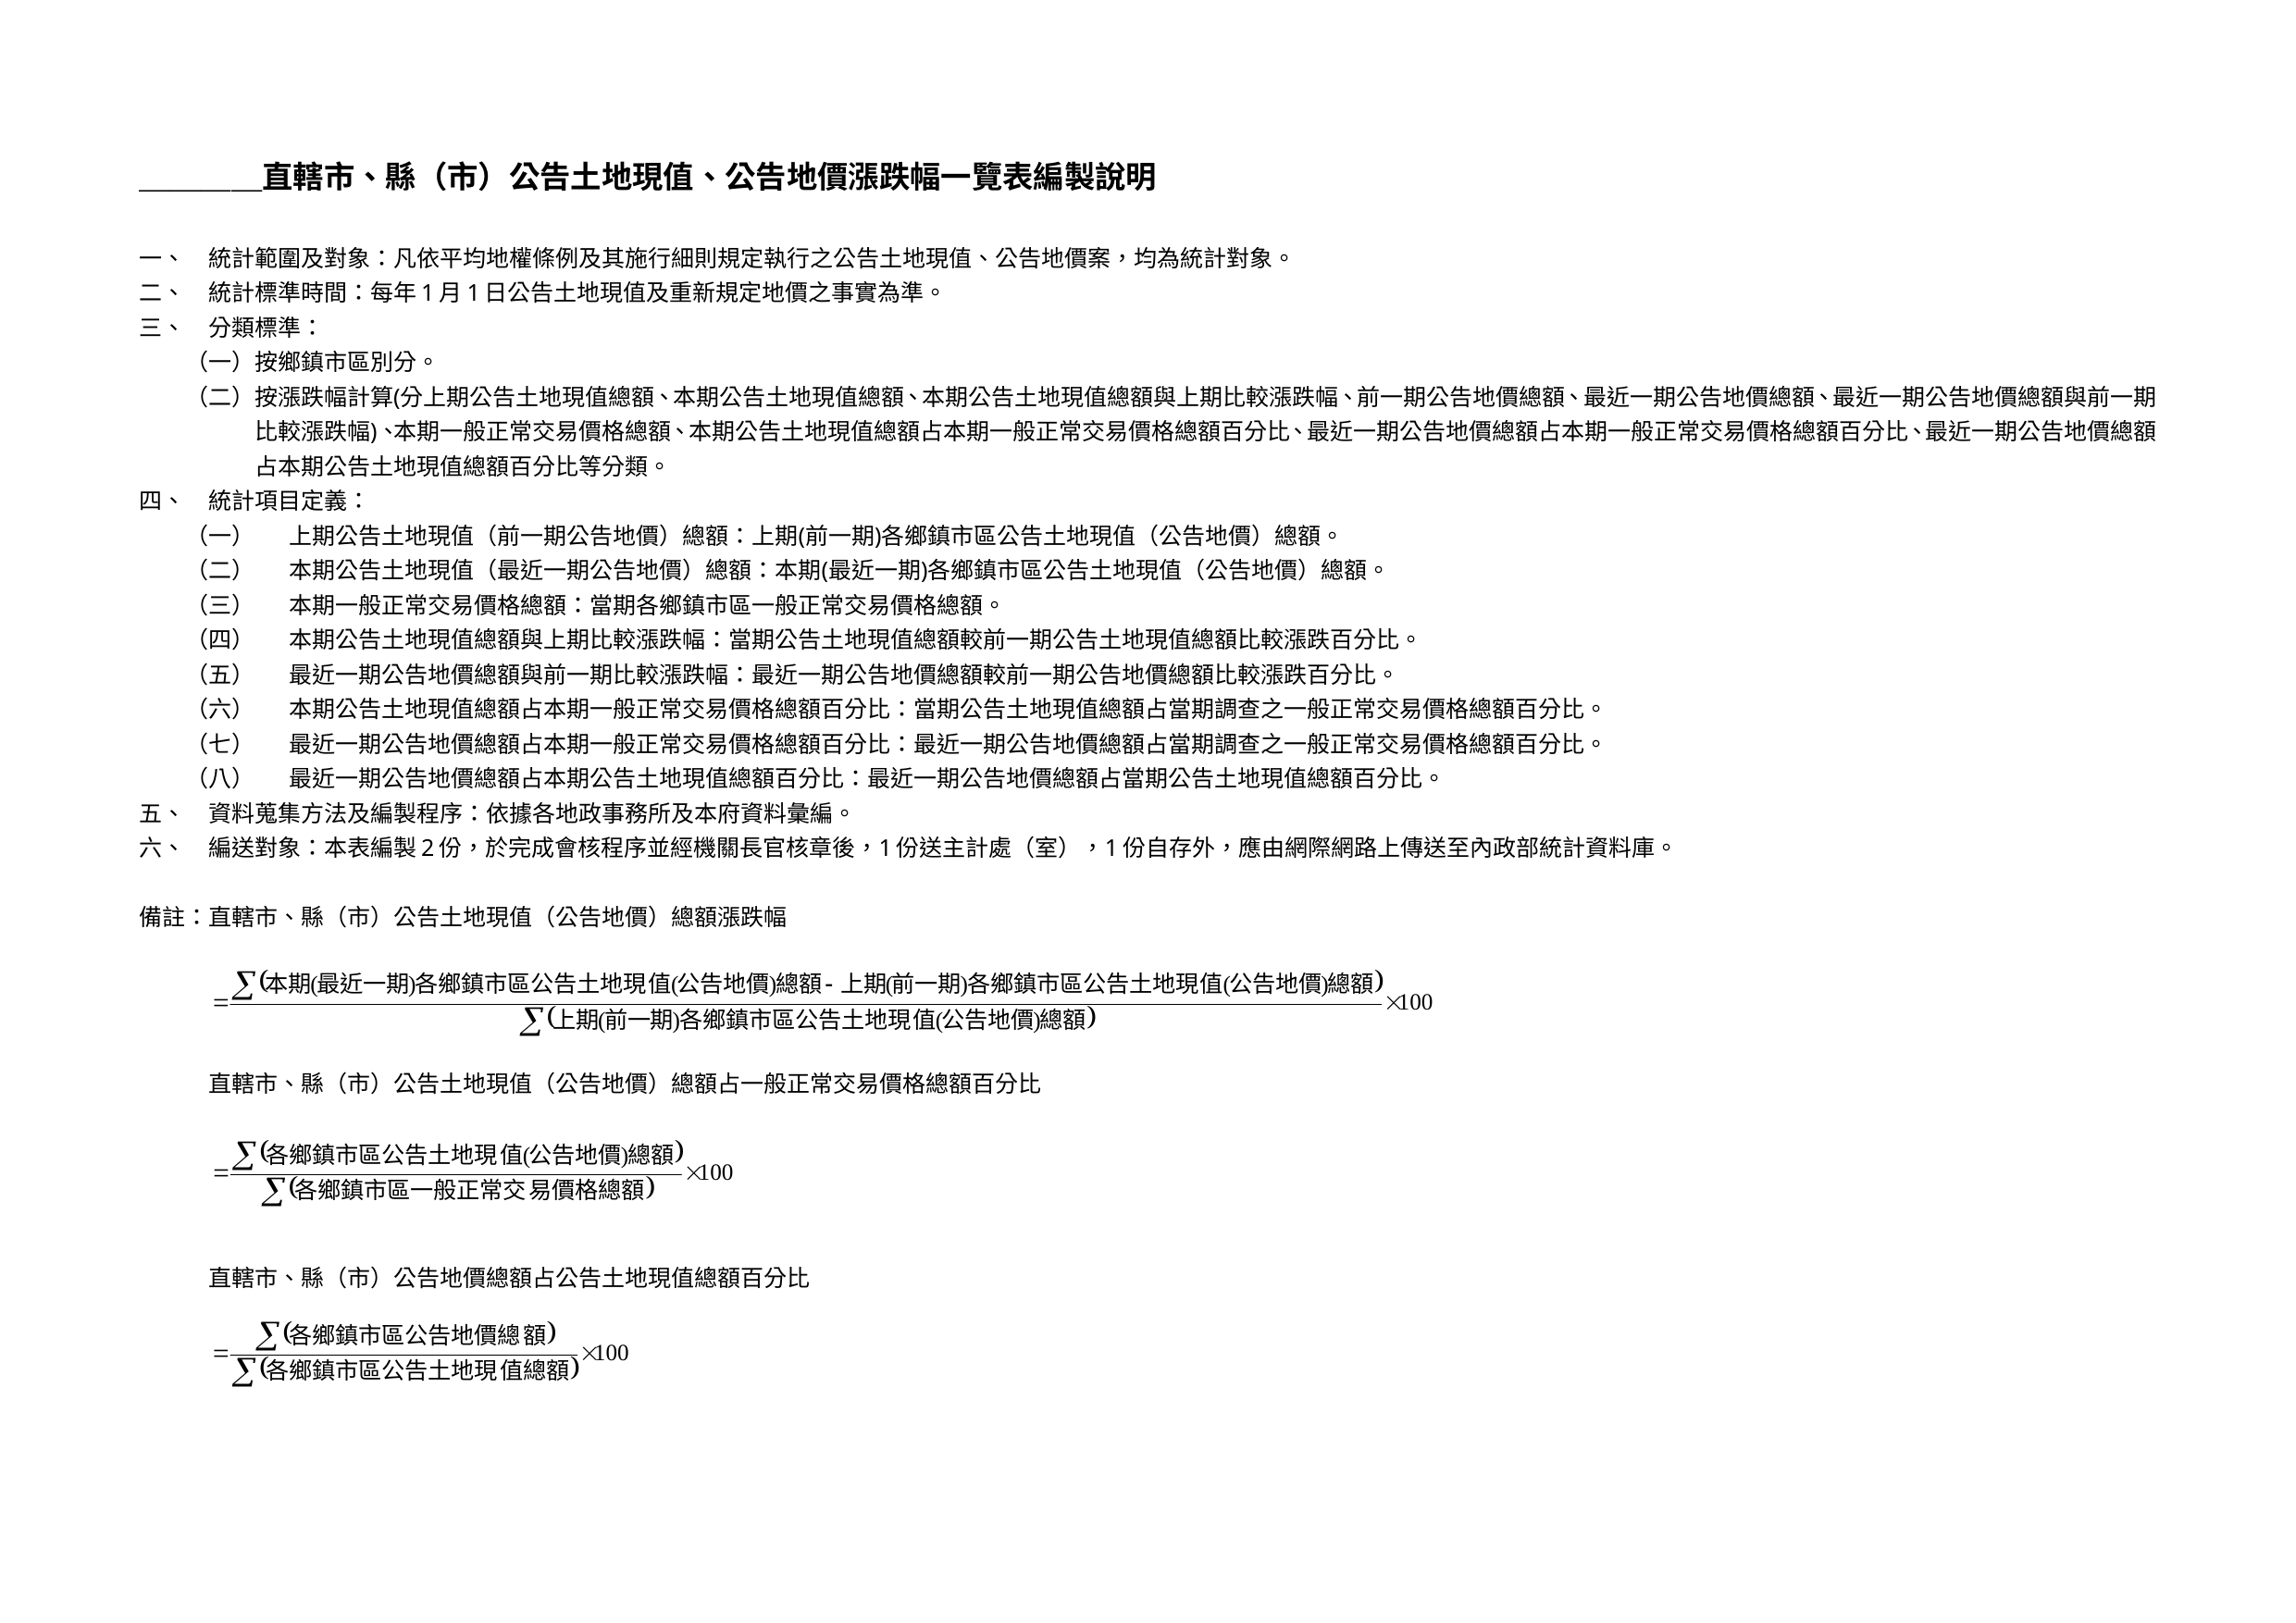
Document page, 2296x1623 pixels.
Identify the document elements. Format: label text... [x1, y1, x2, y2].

list 統計標準時間：每年1月1日公告土地現值及重新規定地價之事實為準。 [139, 274, 2156, 308]
list 最近一期公告地價總額與前一期比較漲跌幅：最近一期公告地價總額較前一期公告地價總額比較漲跌百分比。 [185, 655, 2156, 690]
list 最近一期公告地價總額占本期公告土地現值總額百分比：最近一期公告地價總額占當期公告土地現值總額百分比。 [185, 760, 2156, 794]
list 分類標準： [139, 308, 2156, 343]
list 資料蒐集方法及編製程序：依據各地政事務所及本府資料彙編。 [139, 794, 2156, 829]
list 本期公告土地現值總額占本期一般正常交易價格總額百分比：當期公告土地現值總額占當期調查之一般正常交易價格總額百分比。 [185, 690, 2156, 725]
list 編送對象：本表編製2份，於完成會核程序並經機關長官核章後，1份送主計處（室），1份自存外，應由網際網路上傳送至內政部統計資料庫。 [139, 829, 2156, 863]
list 最近一期公告地價總額占本期一般正常交易價格總額百分比：最近一期公告地價總額占當期調查之一般正常交易價格總額百分比。 [185, 725, 2156, 760]
list 本期公告土地現值總額與上期比較漲跌幅：當期公告土地現值總額較前一期公告土地現值總額比較漲跌百分比。 [185, 621, 2156, 655]
list 統計範圍及對象：凡依平均地權條例及其施行細則規定執行之公告土地現值、公告地價案，均為統計對象。 [139, 239, 2156, 274]
text ＿＿＿＿直轄市、縣（市）公告土地現值、公告地價漲跌幅一覽表編製說明 [139, 152, 2156, 197]
list 統計項目定義： [139, 482, 2156, 516]
list 本期公告土地現值（最近一期公告地價）總額：本期(最近一期)各鄉鎮市區公告土地現值（公告地價）總額。 [185, 551, 2156, 586]
text （一）按鄉鎮市區別分。 [185, 343, 2156, 378]
list 上期公告土地現值（前一期公告地價）總額：上期(前一期)各鄉鎮市區公告土地現值（公告地價）總額。 [185, 516, 2156, 551]
text 直轄市、縣（市）公告土地現值（公告地價）總額占一般正常交易價格總額百分比 [191, 1065, 2156, 1098]
text 直轄市、縣（市）公告地價總額占公告土地現值總額百分比 [191, 1260, 2156, 1294]
text 備註：直轄市、縣（市）公告土地現值（公告地價）總額漲跌幅 [139, 898, 2199, 933]
text （二）按漲跌幅計算(分上期公告土地現值總額、本期公告土地現值總額、本期公告土地現值總額與上期比較漲跌幅、前一期公告地價總額、最近一期公告地價總額、最近一期公告地價總額與前一期比較漲跌幅)、本期一般正常交易價格總額、本期公告土地現值總額占本期一般正常交易價格總額百分比、最近一期公告地價總額占本期一般正常交易價格總額百分比、最近一期公告地價總額占本期公告土地現值總額百分比等分類。 [185, 378, 2156, 482]
list 本期一般正常交易價格總額：當期各鄉鎮市區一般正常交易價格總額。 [185, 586, 2156, 621]
